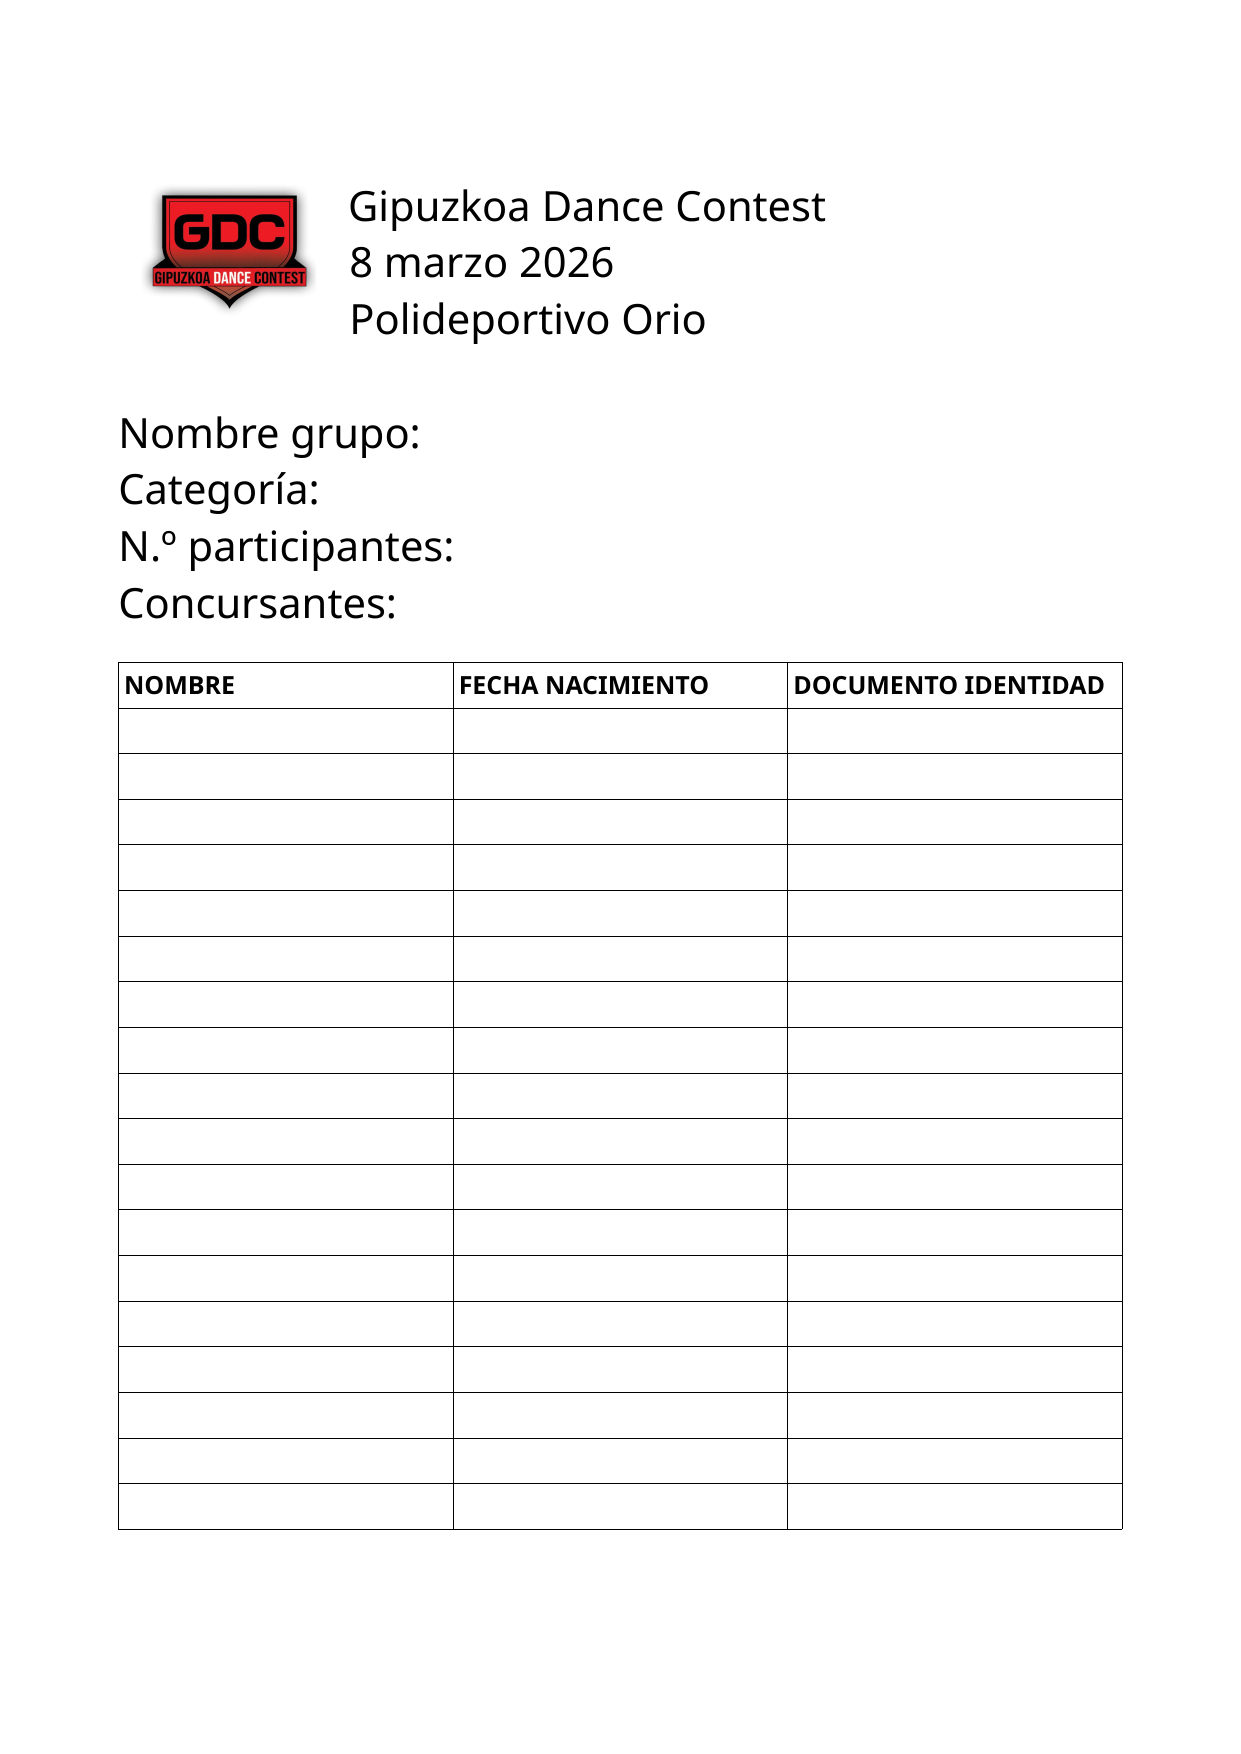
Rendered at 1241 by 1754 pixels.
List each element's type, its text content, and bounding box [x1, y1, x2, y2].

text Polideportivo Orio [118, 290, 1122, 347]
table_cell [454, 1393, 787, 1437]
table_cell [788, 1119, 1122, 1164]
table_cell [788, 1347, 1122, 1392]
text Nombre grupo: [118, 403, 1122, 460]
table_cell [119, 709, 453, 753]
table_cell [454, 845, 787, 890]
table_cell [454, 709, 787, 753]
table_cell [454, 1165, 787, 1209]
table_cell [119, 1347, 453, 1392]
table_cell [788, 1210, 1122, 1255]
picture [140, 229, 317, 286]
table_cell [119, 937, 453, 981]
table_cell [788, 800, 1122, 844]
table_cell [119, 982, 453, 1027]
table_cell [454, 1439, 787, 1483]
table_cell [454, 1074, 787, 1118]
table_cell [119, 800, 453, 844]
table_cell [119, 1439, 453, 1483]
table_header NOMBRE [119, 663, 453, 707]
table_cell [454, 1347, 787, 1392]
table_cell [454, 1119, 787, 1164]
table_header DOCUMENTO IDENTIDAD [788, 663, 1122, 707]
text Gipuzkoa Dance Contest [118, 176, 1122, 233]
table_cell [454, 800, 787, 844]
table_cell [788, 1439, 1122, 1483]
table_cell [454, 982, 787, 1027]
table_cell [454, 1484, 787, 1529]
table_cell [788, 1302, 1122, 1346]
table_cell [788, 1074, 1122, 1118]
table_cell [788, 754, 1122, 799]
table_cell [788, 982, 1122, 1027]
table_cell [119, 1210, 453, 1255]
table_cell [788, 1028, 1122, 1072]
table_cell [454, 1210, 787, 1255]
text Categoría: [118, 460, 1122, 517]
table_cell [119, 754, 453, 799]
text N.º participantes: [118, 517, 1122, 574]
table_cell [788, 709, 1122, 753]
table_cell [454, 1256, 787, 1301]
table_cell [119, 1393, 453, 1437]
table_cell [454, 891, 787, 936]
table_cell [454, 1302, 787, 1346]
table_cell [788, 1256, 1122, 1301]
table_cell [119, 1074, 453, 1118]
table_cell [119, 1302, 453, 1346]
table_cell [788, 845, 1122, 890]
table_cell [454, 1028, 787, 1072]
table_cell [119, 891, 453, 936]
text 8 marzo 2026 [118, 233, 1122, 290]
table_cell [454, 754, 787, 799]
table_header FECHA NACIMIENTO [454, 663, 787, 707]
table_cell [119, 1165, 453, 1209]
table_cell [454, 937, 787, 981]
table_cell [788, 937, 1122, 981]
table_cell [119, 1256, 453, 1301]
table_cell [788, 1484, 1122, 1529]
table_cell [788, 891, 1122, 936]
table_cell [119, 1119, 453, 1164]
table_cell [119, 1028, 453, 1072]
table_cell [119, 1484, 453, 1529]
table_cell [788, 1165, 1122, 1209]
table_cell [788, 1393, 1122, 1437]
text Concursantes: [118, 574, 1122, 631]
table_cell [119, 845, 453, 890]
